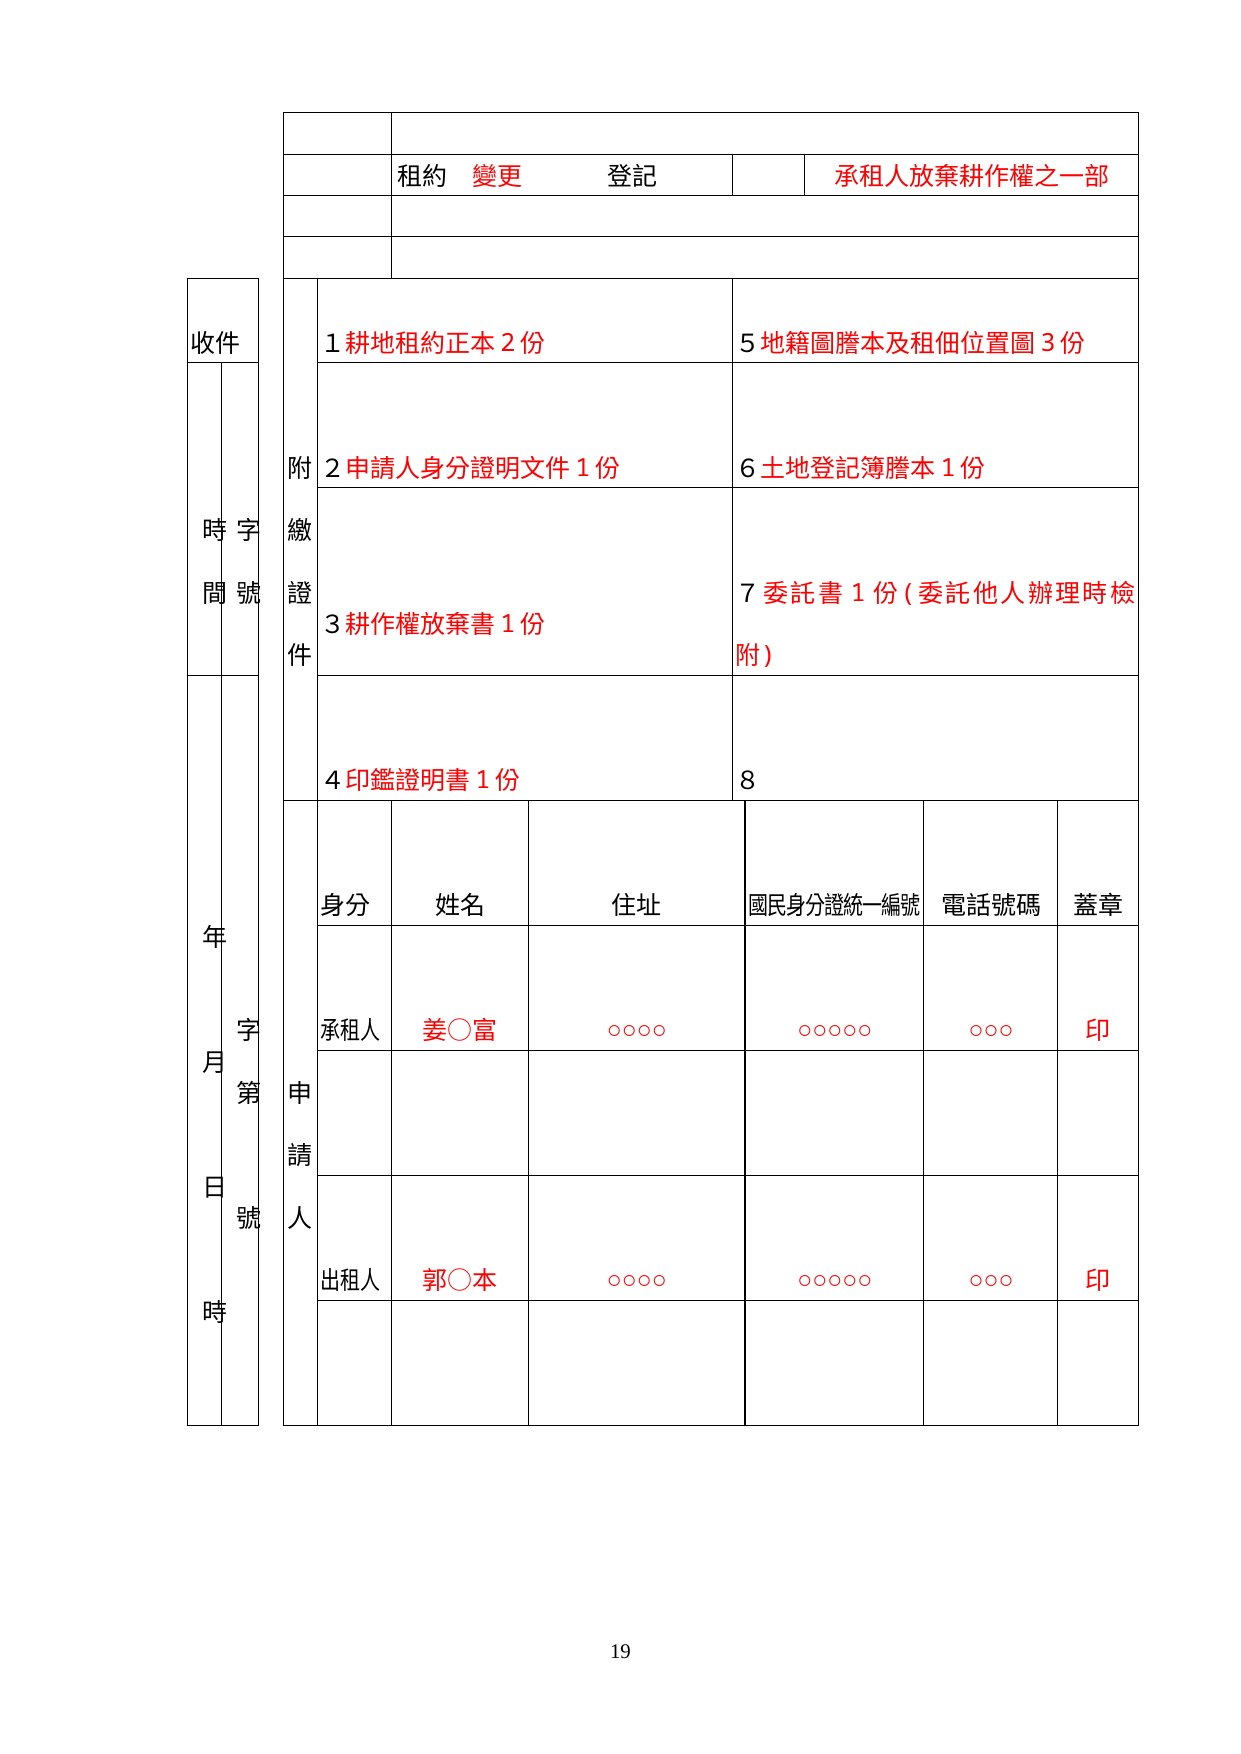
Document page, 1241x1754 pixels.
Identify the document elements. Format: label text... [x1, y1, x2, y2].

table_cell 電話號碼 [924, 801, 1057, 925]
table_cell 申請人 [284, 801, 317, 1425]
table_cell [259, 1175, 283, 1300]
table_cell [924, 1301, 1057, 1425]
table_cell [259, 675, 283, 800]
table_cell 收件 [188, 279, 258, 362]
table_cell ○○○ [924, 926, 1057, 1050]
table_cell 法令依據 [284, 237, 391, 278]
table_cell 時間 [188, 363, 221, 675]
table_cell ３耕作權放棄書1份 [318, 488, 732, 675]
table_cell [259, 112, 283, 153]
table_cell 承租人 [318, 926, 391, 1050]
table_cell ○○○ [924, 1176, 1057, 1300]
table_cell 年 月 日 時 [188, 676, 221, 1425]
table_cell [188, 195, 259, 236]
table_cell [188, 236, 259, 278]
table_cell 姜○富 [392, 926, 528, 1050]
table_cell ６土地登記簿謄本1份 [733, 363, 1138, 487]
table_cell [259, 278, 283, 362]
table_cell 租約 變更 [392, 155, 528, 195]
table_cell [259, 362, 283, 487]
table_cell [668, 155, 732, 195]
table_cell 承租人放棄耕作權之一部 [805, 155, 1138, 195]
table_cell [259, 195, 283, 236]
table_cell ○○○○○ [746, 926, 923, 1050]
table_cell [746, 1301, 923, 1425]
table_cell [188, 154, 259, 195]
table_cell ○○○○○ [746, 1176, 923, 1300]
table_cell ７委託書1份(委託他人辦理時檢附) [733, 488, 1138, 675]
table_cell [746, 1051, 923, 1175]
table_cell 字號 [222, 363, 258, 675]
table_cell 字第 號 [222, 676, 258, 1425]
table_cell [392, 1051, 528, 1175]
table_cell 原因 [733, 155, 804, 195]
table_cell [259, 236, 283, 278]
table_cell 租期 [284, 196, 391, 236]
table_cell 自民國○○年○月○日至民國○○年○月○日 [392, 196, 1138, 236]
table_cell ○○○○ [529, 1176, 744, 1300]
table_cell ８ [733, 676, 1138, 800]
table_cell １耕地租約正本2份 [318, 279, 732, 362]
table_cell 出租人 [318, 1176, 391, 1300]
table_cell 受文者 [284, 113, 391, 153]
table_cell 蓋章 [1058, 801, 1138, 925]
table_cell [188, 112, 259, 153]
table_cell [528, 155, 598, 195]
table_cell 姓名 [392, 801, 528, 925]
table_cell ５地籍圖謄本及租佃位置圖3份 [733, 279, 1138, 362]
table_cell [924, 1051, 1057, 1175]
table_cell 住址 [529, 801, 744, 925]
table_cell [1058, 1051, 1138, 1175]
table_cell 印 [1058, 926, 1138, 1050]
table_cell 臺中市耕地租約登記自治條例第7條第5款、第8條第4款 [392, 237, 1138, 278]
table_cell 國民身分證統一編號 [746, 801, 923, 925]
table_cell [259, 154, 283, 195]
table_cell [529, 1301, 744, 1425]
table_cell [259, 800, 283, 925]
table_cell [259, 487, 283, 675]
table_cell [318, 1051, 391, 1175]
table_cell [318, 1301, 391, 1425]
table_cell [259, 925, 283, 1050]
table_cell [529, 1051, 744, 1175]
table_cell [259, 1300, 283, 1425]
table_cell [392, 1301, 528, 1425]
table_cell ○○○○ [529, 926, 744, 1050]
table_cell ２申請人身分證明文件1份 [318, 363, 732, 487]
table_cell ４印鑑證明書1份 [318, 676, 732, 800]
table_cell [1058, 1301, 1138, 1425]
table_cell 郭○本 [392, 1176, 528, 1300]
table_cell 申請種類 [284, 155, 391, 195]
table_cell 身分 [318, 801, 391, 925]
table_cell [259, 1050, 283, 1175]
table_cell 附繳證件 [284, 279, 317, 800]
table_cell ○○區公所 [392, 113, 1138, 153]
table_cell 登記 [598, 155, 667, 195]
table_cell 印 [1058, 1176, 1138, 1300]
